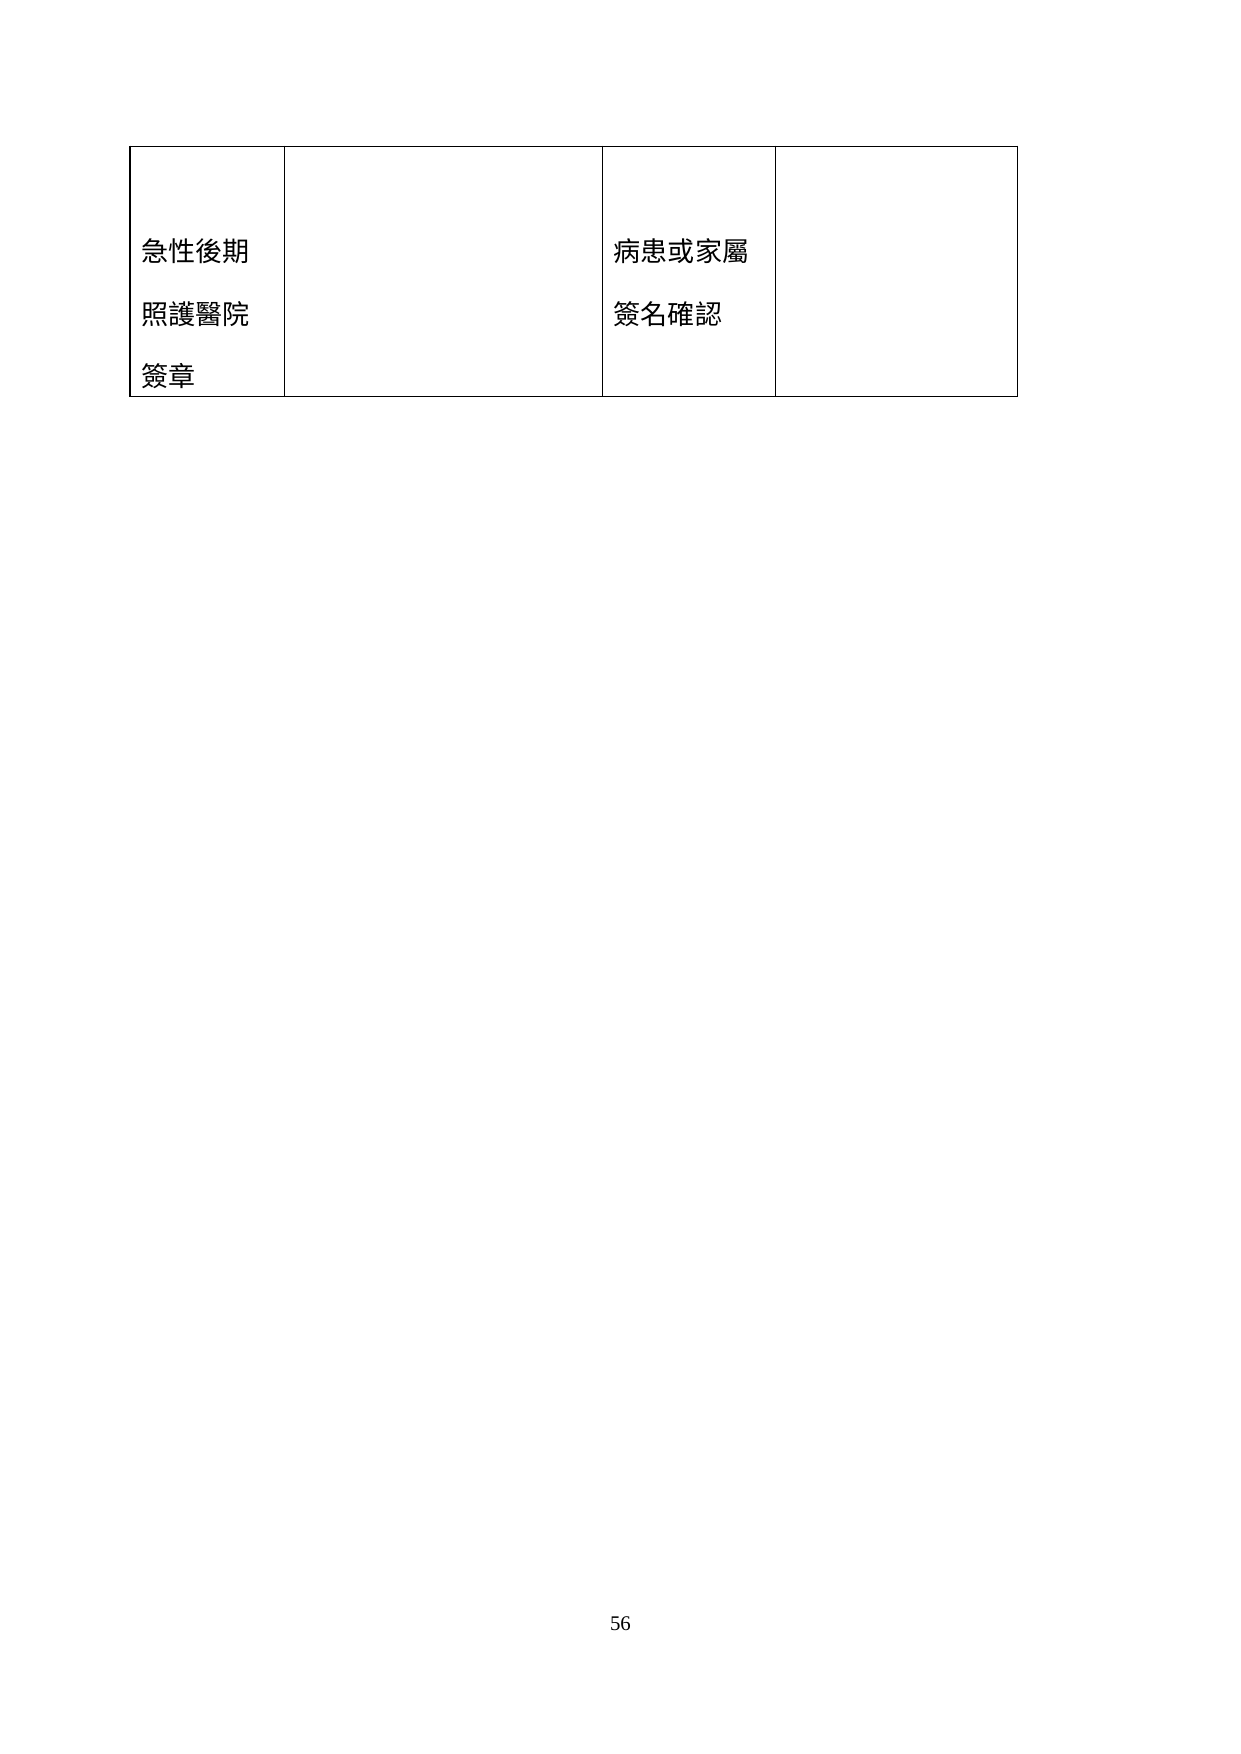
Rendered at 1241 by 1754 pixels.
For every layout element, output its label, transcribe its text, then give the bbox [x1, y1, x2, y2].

table_cell [285, 147, 602, 396]
table_cell 急性後期照護醫院簽章 [131, 147, 284, 396]
table_cell [776, 147, 1017, 396]
table_cell 病患或家屬簽名確認 [603, 147, 775, 396]
